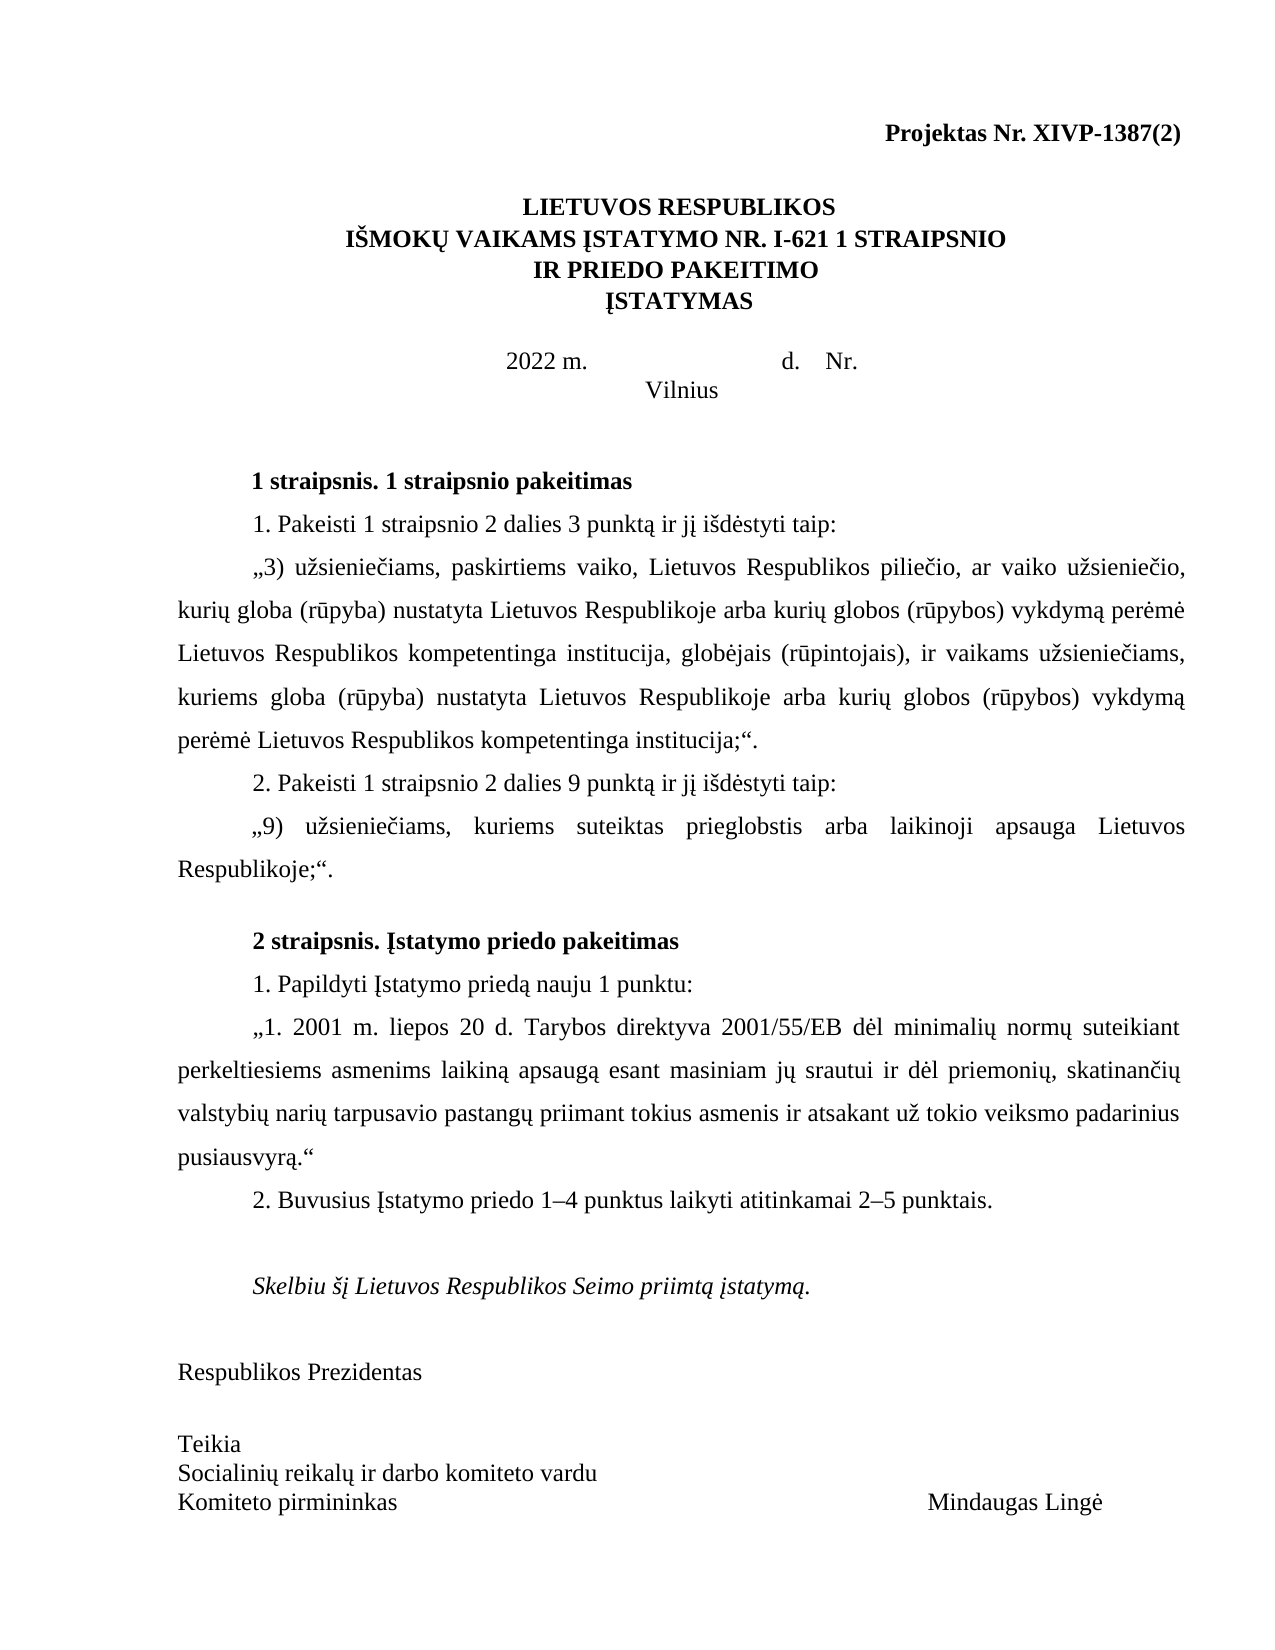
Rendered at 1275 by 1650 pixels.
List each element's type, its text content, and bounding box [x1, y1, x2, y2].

text LIETUVOS RESPUBLIKOS [177, 190, 1181, 221]
text IŠMOKŲ VAIKAMS ĮSTATYMO NR. I-621 1 STRAIPSNIO [177, 221, 1181, 252]
text Teikia [177, 1429, 1181, 1458]
text Projektas Nr. XIVP-1387(2) [777, 118, 1181, 147]
text IR PRIEDO PAKEITIMO [177, 252, 1181, 284]
text „3) užsieniečiams, paskirtiems vaiko, Lietuvos Respublikos piliečio, ar vaiko užsieniečio, kurių globa (rūpyba) nustatyta Lietuvos Respublikoje arba kurių globos (rūpybos) vykdymą perėmė Lietuvos Respublikos kompetentinga institucija, globėjais (rūpintojais), ir vaikams užsieniečiams, kuriems globa (rūpyba) nustatyta Lietuvos Respublikoje arba kurių globos (rūpybos) vykdymą perėmė Lietuvos Respublikos kompetentinga institucija;“. [177, 552, 1186, 753]
text 2 straipsnis. Įstatymo priedo pakeitimas [177, 926, 1181, 955]
text Vilnius [177, 375, 1186, 404]
text Socialinių reikalų ir darbo komiteto vardu [177, 1458, 1181, 1487]
text 2. Buvusius Įstatymo priedo 1–4 punktus laikyti atitinkamai 2–5 punktais. [177, 1185, 1181, 1213]
text 1. Pakeisti 1 straipsnio 2 dalies 3 punktą ir jį išdėstyti taip: [177, 509, 1186, 538]
text ĮSTATYMAS [177, 284, 1181, 315]
text „1. 2001 m. liepos 20 d. Tarybos direktyva 2001/55/EB dėl minimalių normų suteikiant perkeltiesiems asmenims laikiną apsaugą esant masiniam jų srautui ir dėl priemonių, skatinančių valstybių narių tarpusavio pastangų priimant tokius asmenis ir atsakant už tokio veiksmo padarinius pusiausvyrą.“ [177, 1012, 1181, 1170]
text 2. Pakeisti 1 straipsnio 2 dalies 9 punktą ir jį išdėstyti taip: [177, 768, 1186, 797]
text 2022 m. d. Nr. [177, 346, 1186, 375]
text Respublikos Prezidentas [177, 1357, 1181, 1386]
text Komiteto pirmininkas Mindaugas Lingė [177, 1487, 1181, 1515]
text 1. Papildyti Įstatymo priedą nauju 1 punktu: [177, 969, 1181, 998]
text „9) užsieniečiams, kuriems suteiktas prieglobstis arba laikinoji apsauga Lietuvos Respublikoje;“. [177, 811, 1186, 883]
text Skelbiu šį Lietuvos Respublikos Seimo priimtą įstatymą. [177, 1271, 1181, 1300]
text 1 straipsnis. 1 straipsnio pakeitimas [177, 466, 1181, 495]
